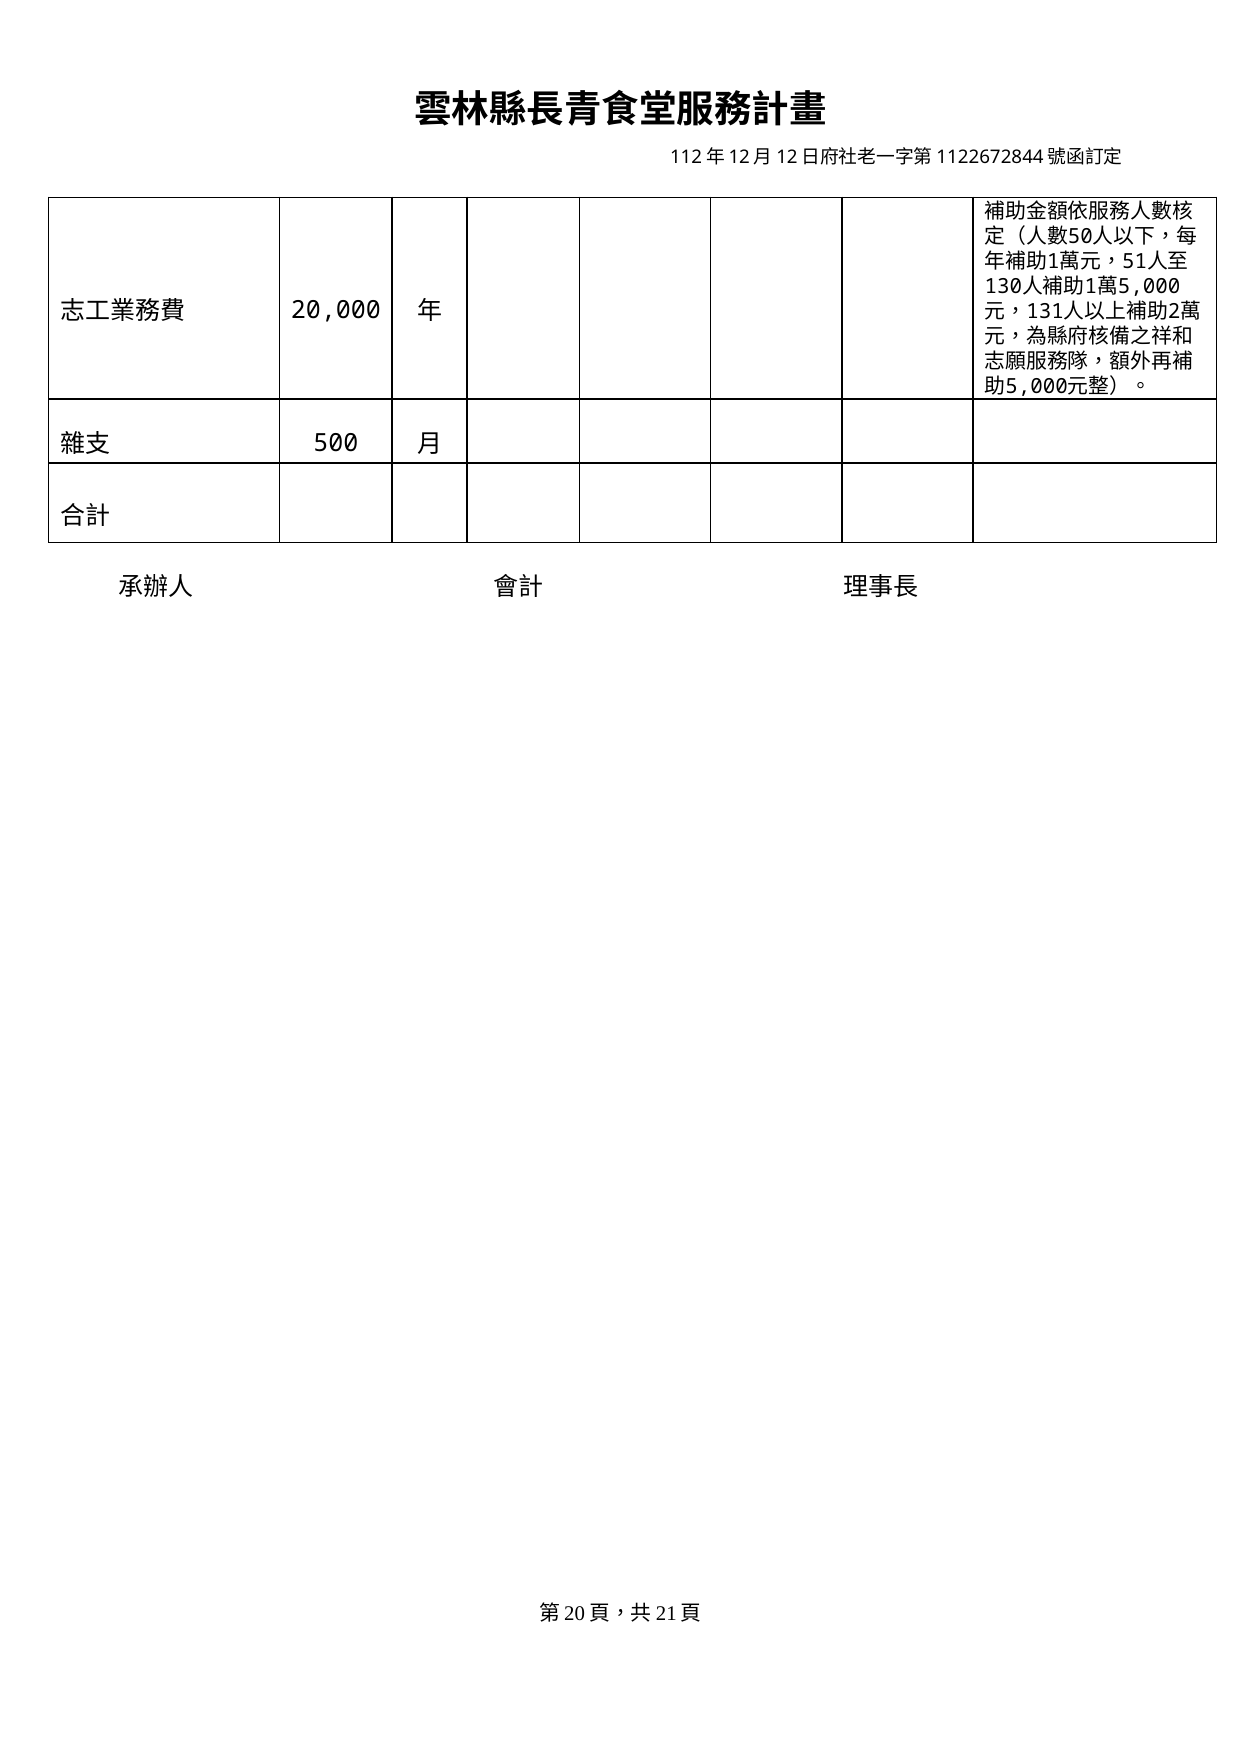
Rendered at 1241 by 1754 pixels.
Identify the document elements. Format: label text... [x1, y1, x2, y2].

table_cell [580, 400, 710, 462]
table_cell [711, 198, 841, 398]
table_cell [974, 400, 1216, 462]
table_cell [393, 464, 466, 542]
table_cell [468, 400, 579, 462]
table_cell 年 [393, 198, 466, 398]
table_cell 補助金額依服務人數核定（人數50人以下，每年補助1萬元，51人至130人補助1萬5,000元，131人以上補助2萬元，為縣府核備之祥和志願服務隊，額外再補助5,000元整）。 [974, 198, 1216, 398]
table_cell 20,000 [280, 198, 391, 398]
table_cell [280, 464, 391, 542]
table_cell 月 [393, 400, 466, 462]
table_cell [711, 464, 841, 542]
table_cell [843, 198, 972, 398]
table_cell [468, 198, 579, 398]
table_cell [468, 464, 579, 542]
table_cell [711, 400, 841, 462]
table_cell 合計 [49, 464, 279, 542]
table_cell [843, 400, 972, 462]
table_cell 志工業務費 [49, 198, 279, 398]
table_cell 雜支 [49, 400, 279, 462]
text 承辦人 會計 理事長 [118, 543, 1122, 606]
table_cell 500 [280, 400, 391, 462]
table_cell [974, 464, 1216, 542]
table_cell [843, 464, 972, 542]
table_cell [580, 198, 710, 398]
table_cell [580, 464, 710, 542]
